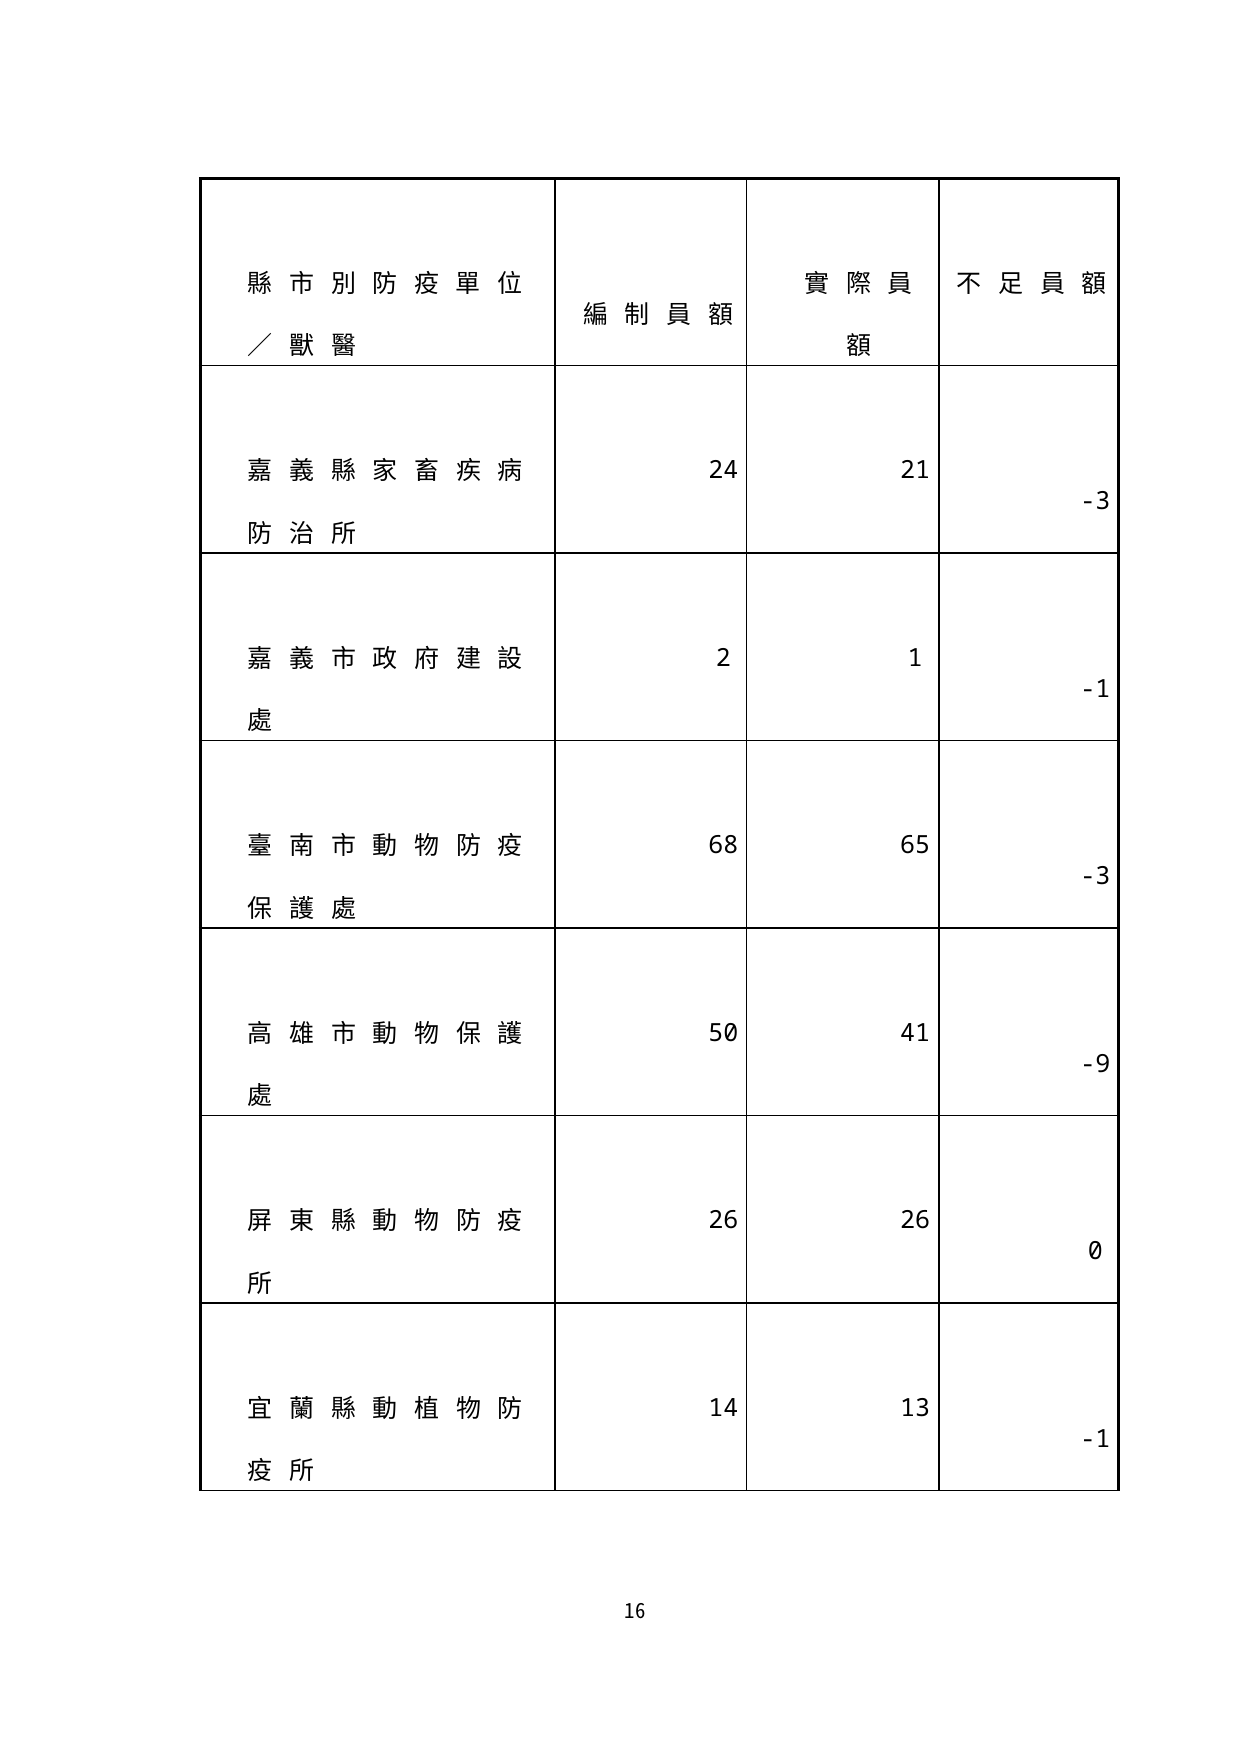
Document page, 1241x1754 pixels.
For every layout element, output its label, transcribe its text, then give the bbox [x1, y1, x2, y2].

table_cell 26 [747, 1116, 938, 1302]
table_cell 屏東縣動物防疫所 [202, 1116, 554, 1302]
table_cell 13 [747, 1304, 938, 1490]
table_header 實際員額 [747, 180, 938, 365]
table_cell 24 [556, 366, 746, 552]
table_header 編制員額 [556, 180, 746, 365]
table_cell 嘉義市政府建設處 [202, 554, 554, 740]
table_cell 21 [747, 366, 938, 552]
table_cell -9 [940, 929, 1117, 1115]
table_cell -3 [940, 366, 1117, 552]
table_cell -1 [940, 1304, 1117, 1490]
table_cell 宜蘭縣動植物防疫所 [202, 1304, 554, 1490]
table_cell 0 [940, 1116, 1117, 1302]
table_cell 高雄市動物保護處 [202, 929, 554, 1115]
table_cell 68 [556, 741, 746, 927]
table_cell 50 [556, 929, 746, 1115]
table_cell 26 [556, 1116, 746, 1302]
table_cell 41 [747, 929, 938, 1115]
table_cell -1 [940, 554, 1117, 740]
table_cell -3 [940, 741, 1117, 927]
table_cell 65 [747, 741, 938, 927]
table_cell 14 [556, 1304, 746, 1490]
table_cell 臺南市動物防疫保護處 [202, 741, 554, 927]
table_cell 嘉義縣家畜疾病防治所 [202, 366, 554, 552]
table_header 縣市別防疫單位／獸醫 [202, 180, 554, 365]
table_cell 2 [556, 554, 746, 740]
table_cell 1 [747, 554, 938, 740]
table_header 不足員額 [940, 180, 1117, 365]
